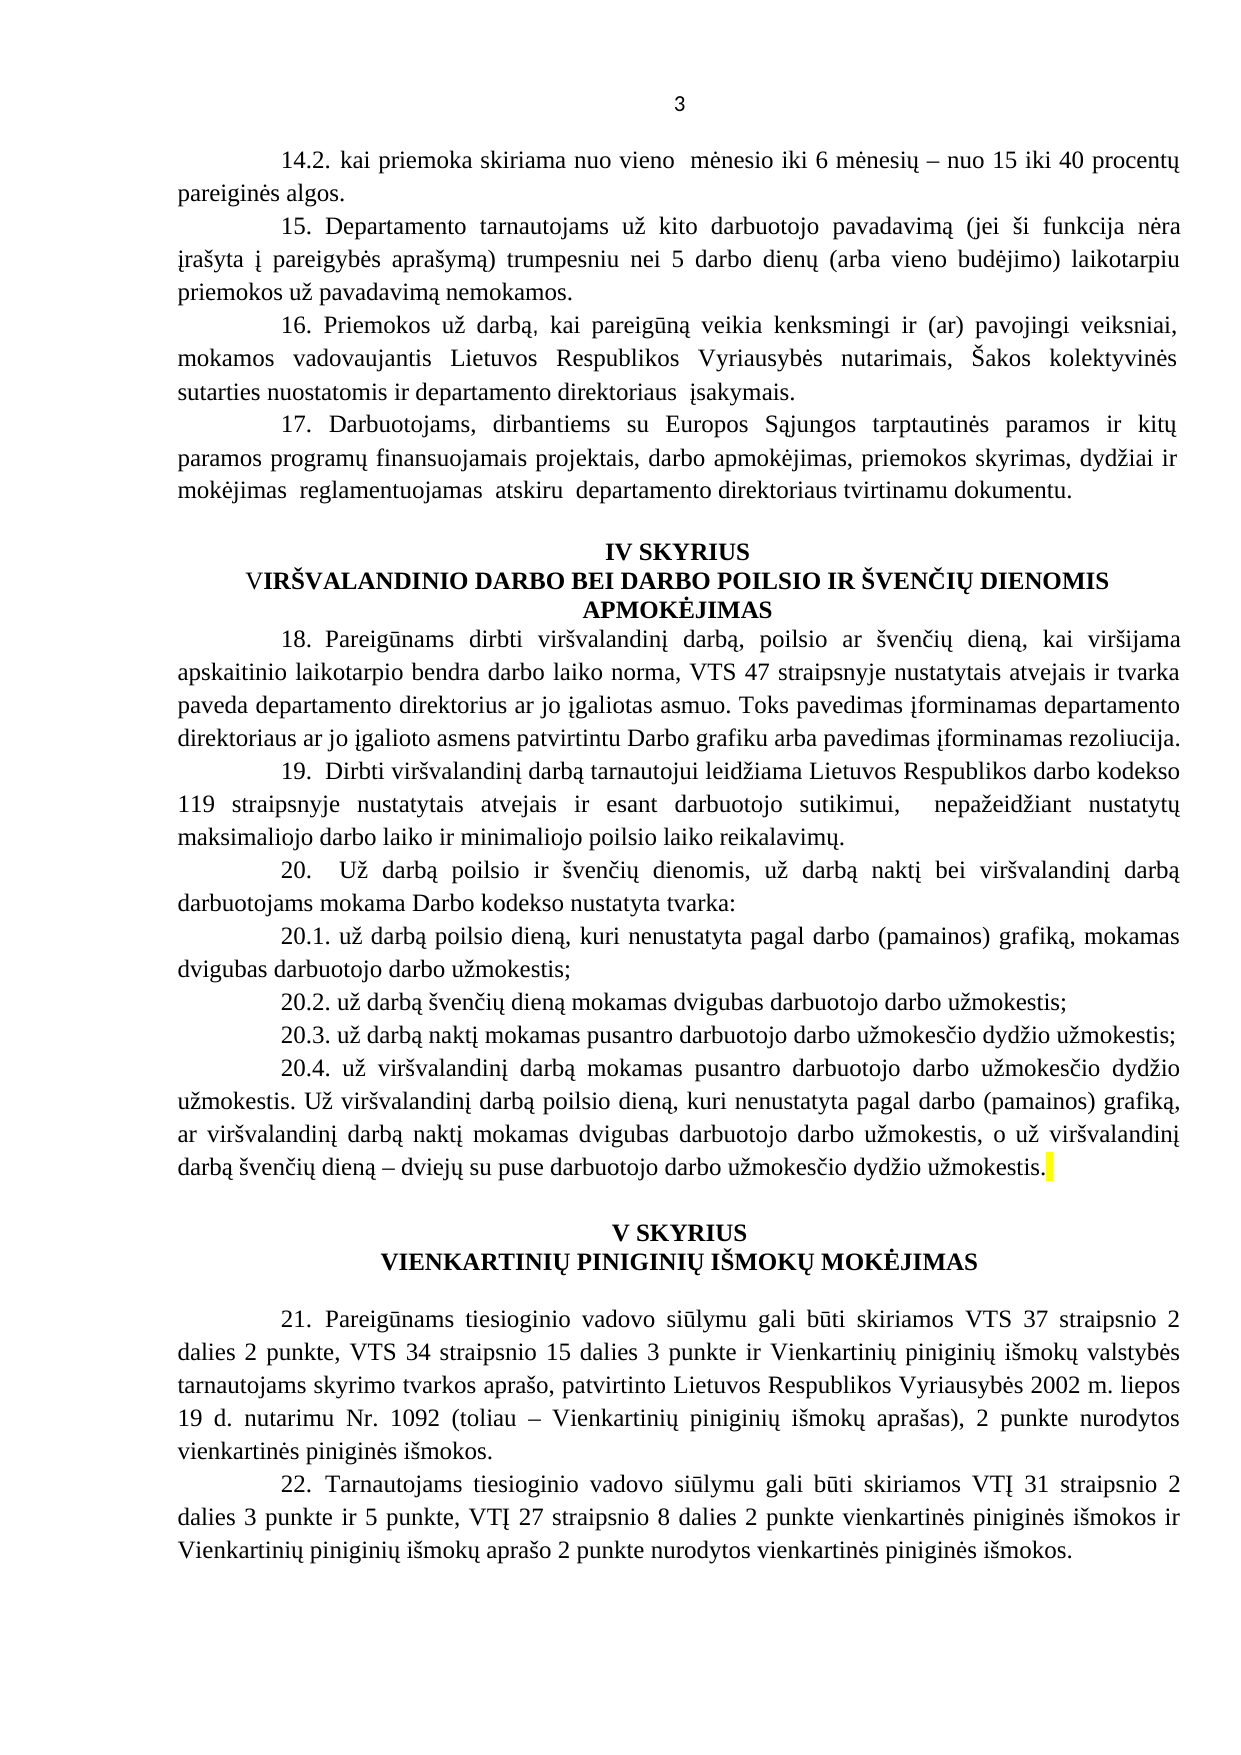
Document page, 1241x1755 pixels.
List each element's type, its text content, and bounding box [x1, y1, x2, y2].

text 20.3. už darbą naktį mokamas pusantro darbuotojo darbo užmokesčio dydžio užmokestis; [177, 1020, 1181, 1049]
text 19. Dirbti viršvalandinį darbą tarnautojui leidžiama Lietuvos Respublikos darbo kodekso 119 straipsnyje nustatytais atvejais ir esant darbuotojo sutikimui, nepažeidžiant nustatytų maksimaliojo darbo laiko ir minimaliojo poilsio laiko reikalavimų. [177, 756, 1181, 851]
text VIRŠVALANDINIO DARBO BEI DARBO POILSIO IR ŠVENČIŲ DIENOMIS APMOKĖJIMAS [177, 566, 1177, 624]
text 22. Tarnautojams tiesioginio vadovo siūlymu gali būti skiriamos VTĮ 31 straipsnio 2 dalies 3 punkte ir 5 punkte, VTĮ 27 straipsnio 8 dalies 2 punkte vienkartinės piniginės išmokos ir Vienkartinių piniginių išmokų aprašo 2 punkte nurodytos vienkartinės piniginės išmokos. [177, 1469, 1181, 1564]
text V SKYRIUS [177, 1218, 1181, 1247]
text 14.2. kai priemoka skiriama nuo vieno mėnesio iki 6 mėnesių – nuo 15 iki 40 procentų pareiginės algos. [177, 145, 1181, 207]
text 20. Už darbą poilsio ir švenčių dienomis, už darbą naktį bei viršvalandinį darbą darbuotojams mokama Darbo kodekso nustatyta tvarka: [177, 855, 1181, 917]
text 20.4. už viršvalandinį darbą mokamas pusantro darbuotojo darbo užmokesčio dydžio užmokestis. Už viršvalandinį darbą poilsio dieną, kuri nenustatyta pagal darbo (pamainos) grafiką, ar viršvalandinį darbą naktį mokamas dvigubas darbuotojo darbo užmokestis, o už viršvalandinį darbą švenčių dieną – dviejų su puse darbuotojo darbo užmokesčio dydžio užmokestis. [177, 1053, 1181, 1181]
text 15. Departamento tarnautojams už kito darbuotojo pavadavimą (jei ši funkcija nėra įrašyta į pareigybės aprašymą) trumpesniu nei 5 darbo dienų (arba vieno budėjimo) laikotarpiu priemokos už pavadavimą nemokamos. [177, 211, 1181, 306]
text IV SKYRIUS [177, 537, 1177, 566]
text 20.2. už darbą švenčių dieną mokamas dvigubas darbuotojo darbo užmokestis; [281, 987, 1181, 1016]
text 21. Pareigūnams tiesioginio vadovo siūlymu gali būti skiriamos VTS 37 straipsnio 2 dalies 2 punkte, VTS 34 straipsnio 15 dalies 3 punkte ir Vienkartinių piniginių išmokų valstybės tarnautojams skyrimo tvarkos aprašo, patvirtinto Lietuvos Respublikos Vyriausybės 2002 m. liepos 19 d. nutarimu Nr. 1092 (toliau – Vienkartinių piniginių išmokų aprašas), 2 punkte nurodytos vienkartinės piniginės išmokos. [177, 1304, 1181, 1465]
text 20.1. už darbą poilsio dieną, kuri nenustatyta pagal darbo (pamainos) grafiką, mokamas dvigubas darbuotojo darbo užmokestis; [177, 921, 1181, 983]
text 16. Priemokos už darbą, kai pareigūną veikia kenksmingi ir (ar) pavojingi veiksniai, mokamos vadovaujantis Lietuvos Respublikos Vyriausybės nutarimais, Šakos kolektyvinės sutarties nuostatomis ir departamento direktoriaus įsakymais. [177, 311, 1177, 405]
text VIENKARTINIŲ PINIGINIŲ IŠMOKŲ MOKĖJIMAS [177, 1247, 1181, 1276]
text 18. Pareigūnams dirbti viršvalandinį darbą, poilsio ar švenčių dieną, kai viršijama apskaitinio laikotarpio bendra darbo laiko norma, VTS 47 straipsnyje nustatytais atvejais ir tvarka paveda departamento direktorius ar jo įgaliotas asmuo. Toks pavedimas įforminamas departamento direktoriaus ar jo įgalioto asmens patvirtintu Darbo grafiku arba pavedimas įforminamas rezoliucija. [177, 624, 1181, 751]
text 17. Darbuotojams, dirbantiems su Europos Sąjungos tarptautinės paramos ir kitų paramos programų finansuojamais projektais, darbo apmokėjimas, priemokos skyrimas, dydžiai ir mokėjimas reglamentuojamas atskiru departamento direktoriaus tvirtinamu dokumentu. [177, 409, 1177, 504]
